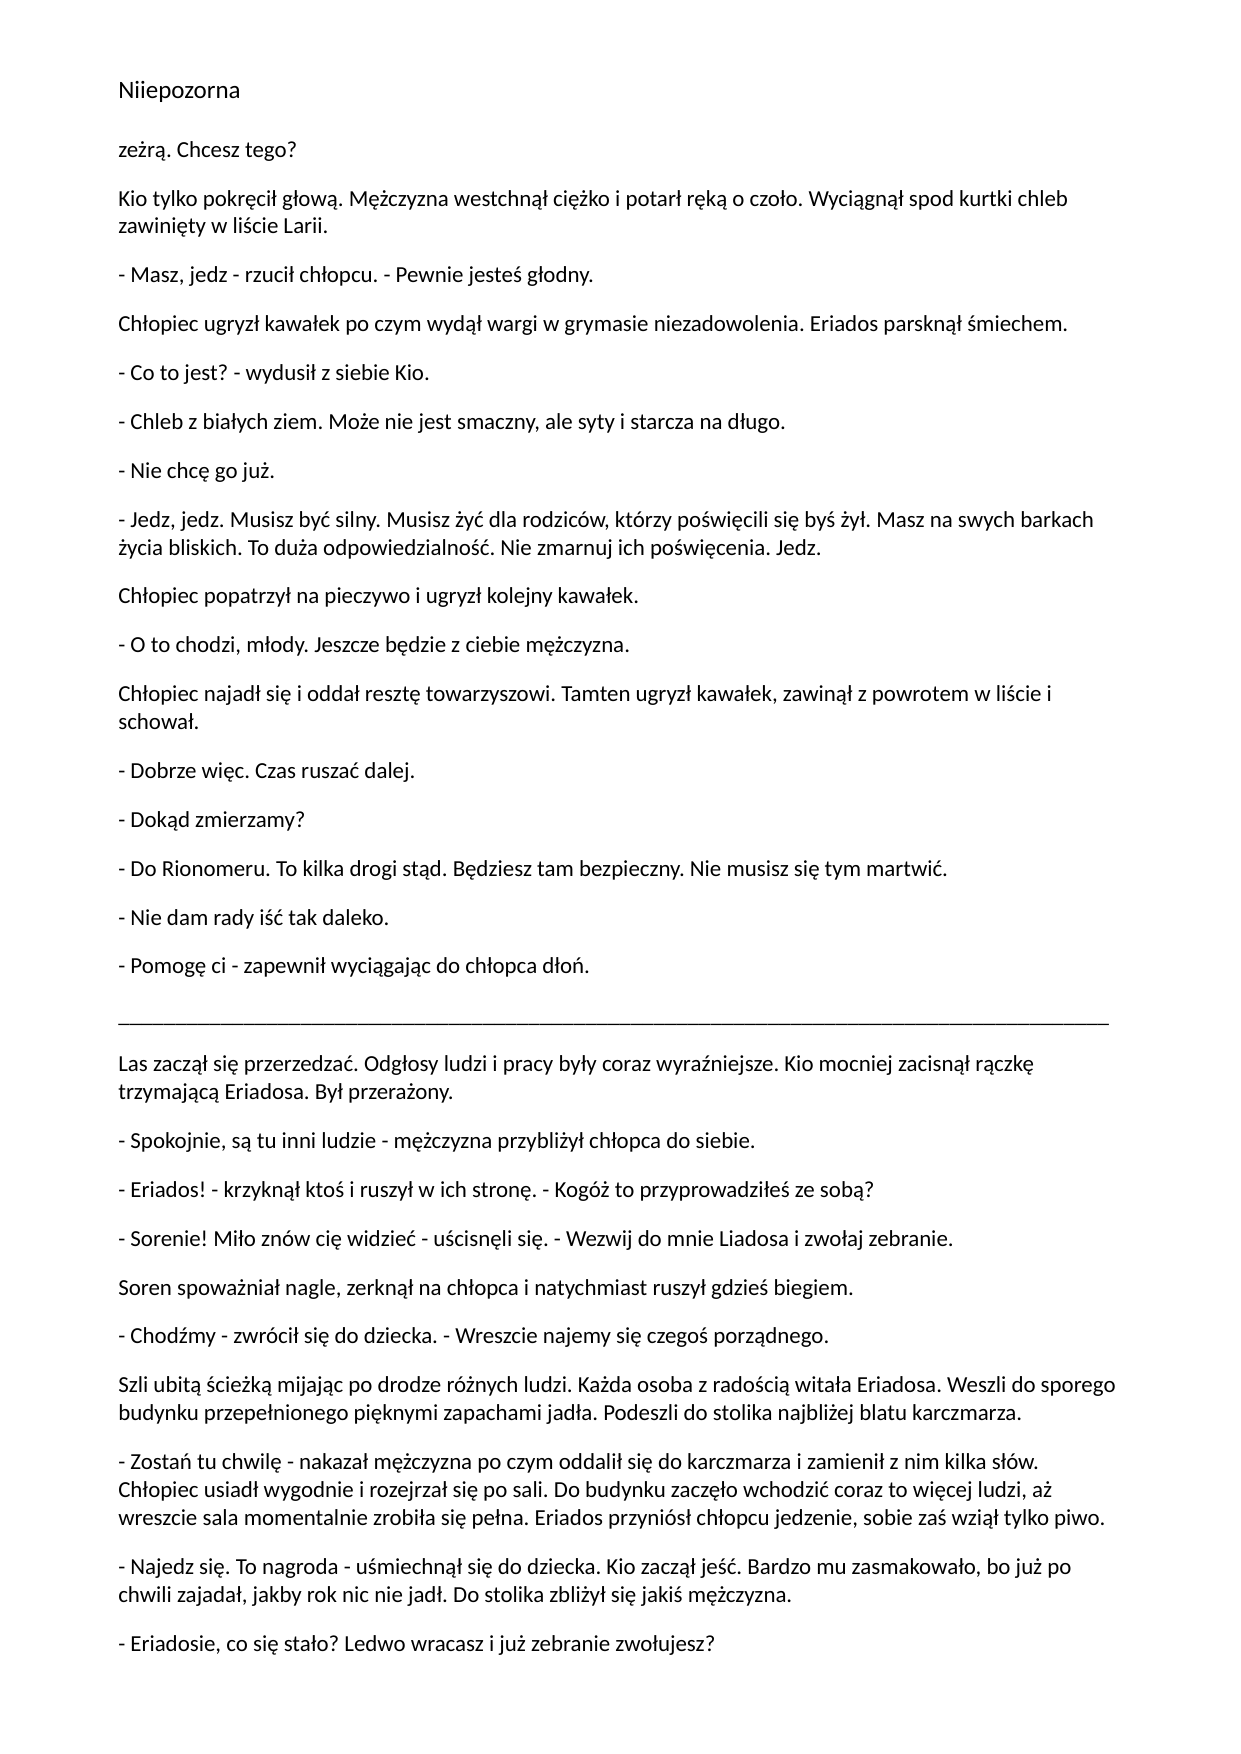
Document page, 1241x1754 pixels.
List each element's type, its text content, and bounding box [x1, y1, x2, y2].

text Las zaczął się przerzedzać. Odgłosy ludzi i pracy były coraz wyraźniejsze. Kio mocniej zacisnął rączkę trzymającą Eriadosa. Był przerażony. [118, 1049, 1122, 1105]
text _______________________________________________________________________________________ [118, 1001, 1122, 1028]
text - Chleb z białych ziem. Może nie jest smaczny, ale syty i starcza na długo. [118, 407, 1122, 435]
text - Sorenie! Miło znów cię widzieć - uścisnęli się. - Wezwij do mnie Liadosa i zwołaj zebranie. [118, 1224, 1122, 1252]
text - Eriados! - krzyknął ktoś i ruszył w ich stronę. - Kogóż to przyprowadziłeś ze sobą? [118, 1175, 1122, 1203]
text Soren spoważniał nagle, zerknął na chłopca i natychmiast ruszył gdzieś biegiem. [118, 1273, 1122, 1301]
text Chłopiec ugryzł kawałek po czym wydął wargi w grymasie niezadowolenia. Eriados parsknął śmiechem. [118, 309, 1122, 337]
text - Nie dam rady iść tak daleko. [118, 903, 1122, 931]
text - Nie chcę go już. [118, 456, 1122, 484]
text - Dobrze więc. Czas ruszać dalej. [118, 756, 1122, 784]
text - Pomogę ci - zapewnił wyciągając do chłopca dłoń. [118, 952, 1122, 980]
text Chłopiec popatrzył na pieczywo i ugryzł kolejny kawałek. [118, 582, 1122, 610]
text - Co to jest? - wydusił z siebie Kio. [118, 358, 1122, 386]
text - Spokojnie, są tu inni ludzie - mężczyzna przybliżył chłopca do siebie. [118, 1126, 1122, 1154]
text Chłopiec najadł się i oddał resztę towarzyszowi. Tamten ugryzł kawałek, zawinął z powrotem w liście i schował. [118, 679, 1122, 735]
text - Zostań tu chwilę - nakazał mężczyzna po czym oddalił się do karczmarza i zamienił z nim kilka słów. Chłopiec usiadł wygodnie i rozejrzał się po sali. Do budynku zaczęło wchodzić coraz to więcej ludzi, aż wreszcie sala momentalnie zrobiła się pełna. Eriados przyniósł chłopcu jedzenie, sobie zaś wziął tylko piwo. [118, 1447, 1122, 1531]
text zeżrą. Chcesz tego? [118, 135, 1122, 163]
text - Do Rionomeru. To kilka drogi stąd. Będziesz tam bezpieczny. Nie musisz się tym martwić. [118, 854, 1122, 882]
text - Chodźmy - zwrócił się do dziecka. - Wreszcie najemy się czegoś porządnego. [118, 1322, 1122, 1350]
text - Jedz, jedz. Musisz być silny. Musisz żyć dla rodziców, którzy poświęcili się byś żył. Masz na swych barkach życia bliskich. To duża odpowiedzialność. Nie zmarnuj ich poświęcenia. Jedz. [118, 505, 1122, 561]
text Kio tylko pokręcił głową. Mężczyzna westchnął ciężko i potarł ręką o czoło. Wyciągnął spod kurtki chleb zawinięty w liście Larii. [118, 184, 1122, 240]
text - Najedz się. To nagroda - uśmiechnął się do dziecka. Kio zaczął jeść. Bardzo mu zasmakowało, bo już po chwili zajadał, jakby rok nic nie jadł. Do stolika zbliżył się jakiś mężczyzna. [118, 1552, 1122, 1608]
text - O to chodzi, młody. Jeszcze będzie z ciebie mężczyzna. [118, 631, 1122, 658]
text - Masz, jedz - rzucił chłopcu. - Pewnie jesteś głodny. [118, 261, 1122, 288]
text - Dokąd zmierzamy? [118, 805, 1122, 833]
text - Eriadosie, co się stało? Ledwo wracasz i już zebranie zwołujesz? [118, 1629, 1122, 1657]
text Szli ubitą ścieżką mijając po drodze różnych ludzi. Każda osoba z radością witała Eriadosa. Weszli do sporego budynku przepełnionego pięknymi zapachami jadła. Podeszli do stolika najbliżej blatu karczmarza. [118, 1371, 1122, 1427]
